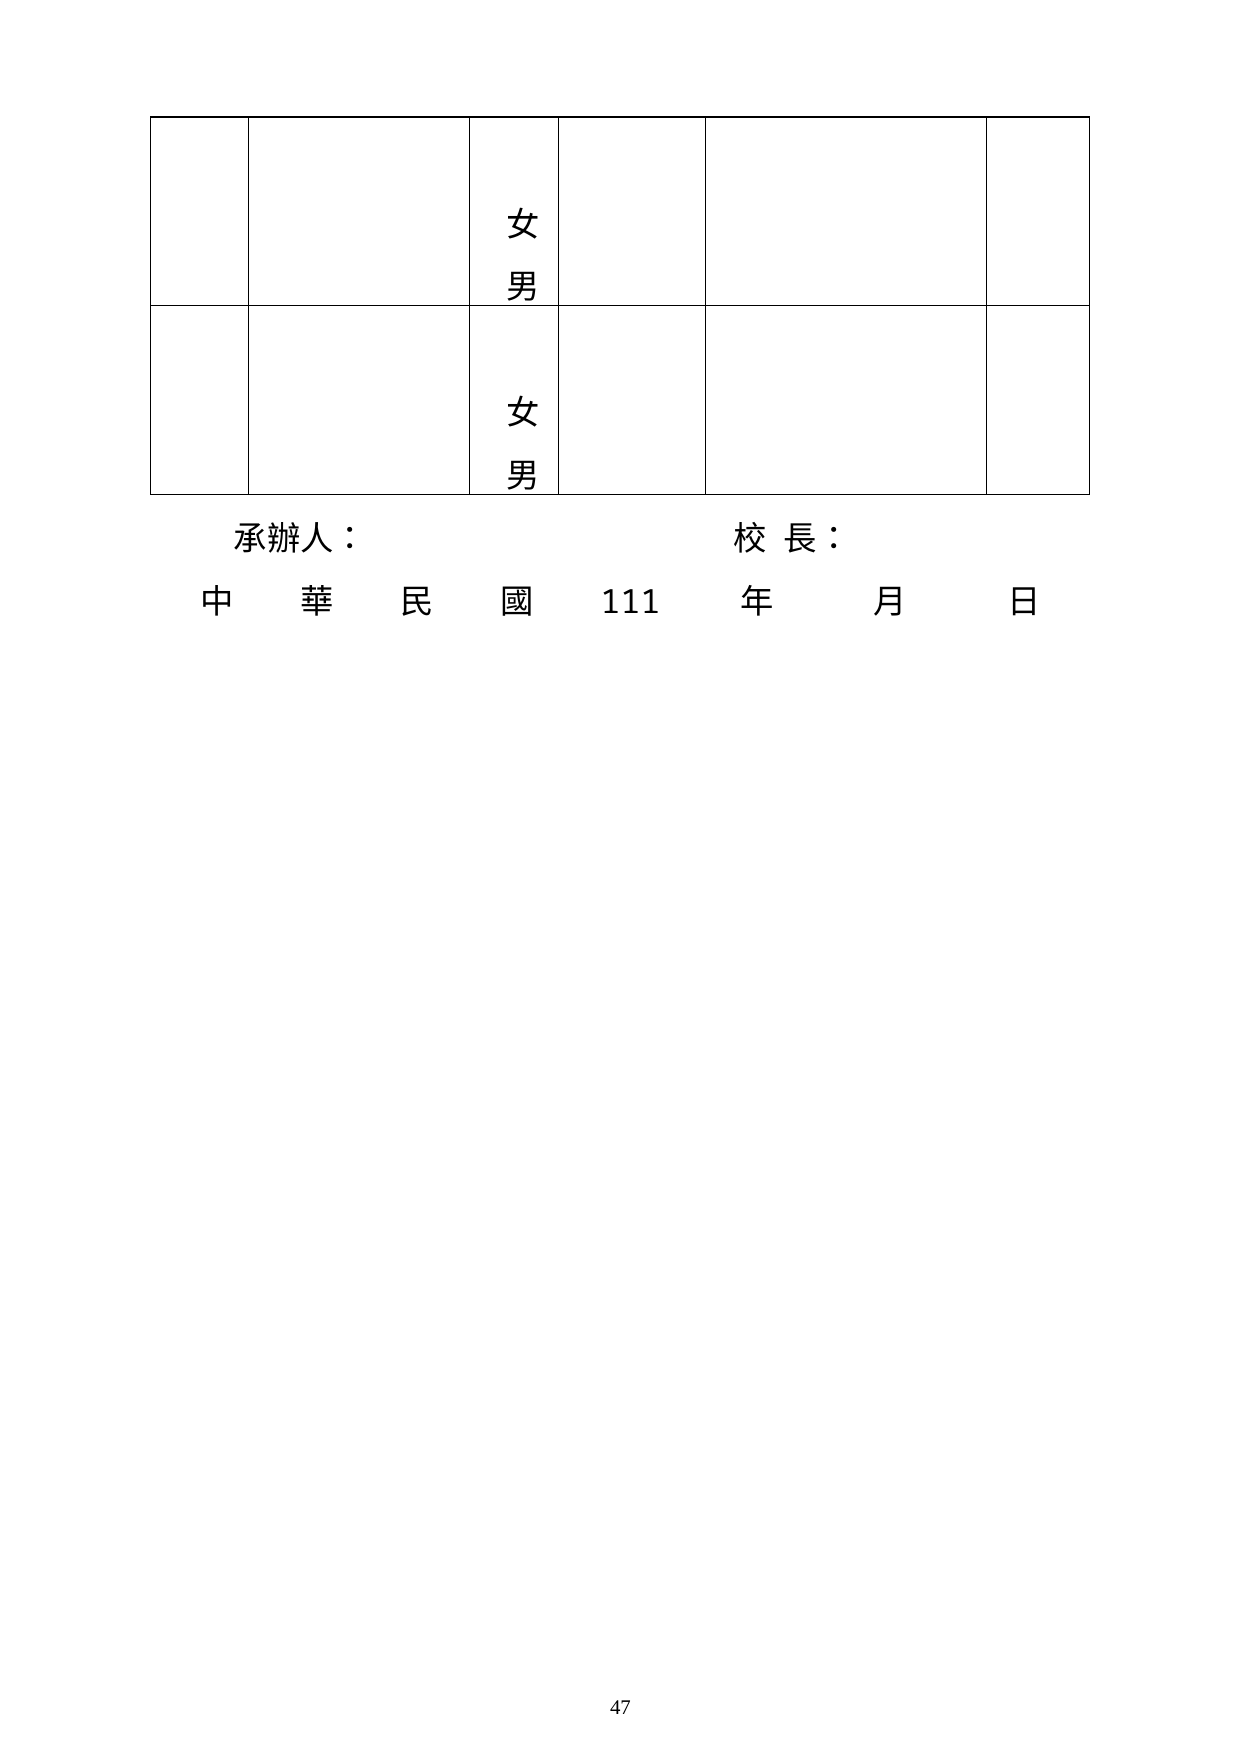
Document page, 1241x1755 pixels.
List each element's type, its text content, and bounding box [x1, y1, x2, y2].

text 中 華 民 國 111 年 月 日 [100, 557, 1140, 619]
table_cell [987, 306, 1089, 493]
table_cell [706, 306, 986, 493]
table_cell [249, 306, 469, 493]
table_cell [987, 118, 1089, 305]
table_cell 女 男 [470, 306, 558, 493]
table_cell [151, 306, 248, 493]
table_cell [249, 118, 469, 305]
text 承辦人： 校 長： [100, 494, 1140, 557]
table_cell 女 男 [470, 118, 558, 305]
table_cell [559, 306, 705, 493]
table_cell [559, 118, 705, 305]
table_cell [706, 118, 986, 305]
table_cell [151, 118, 248, 305]
